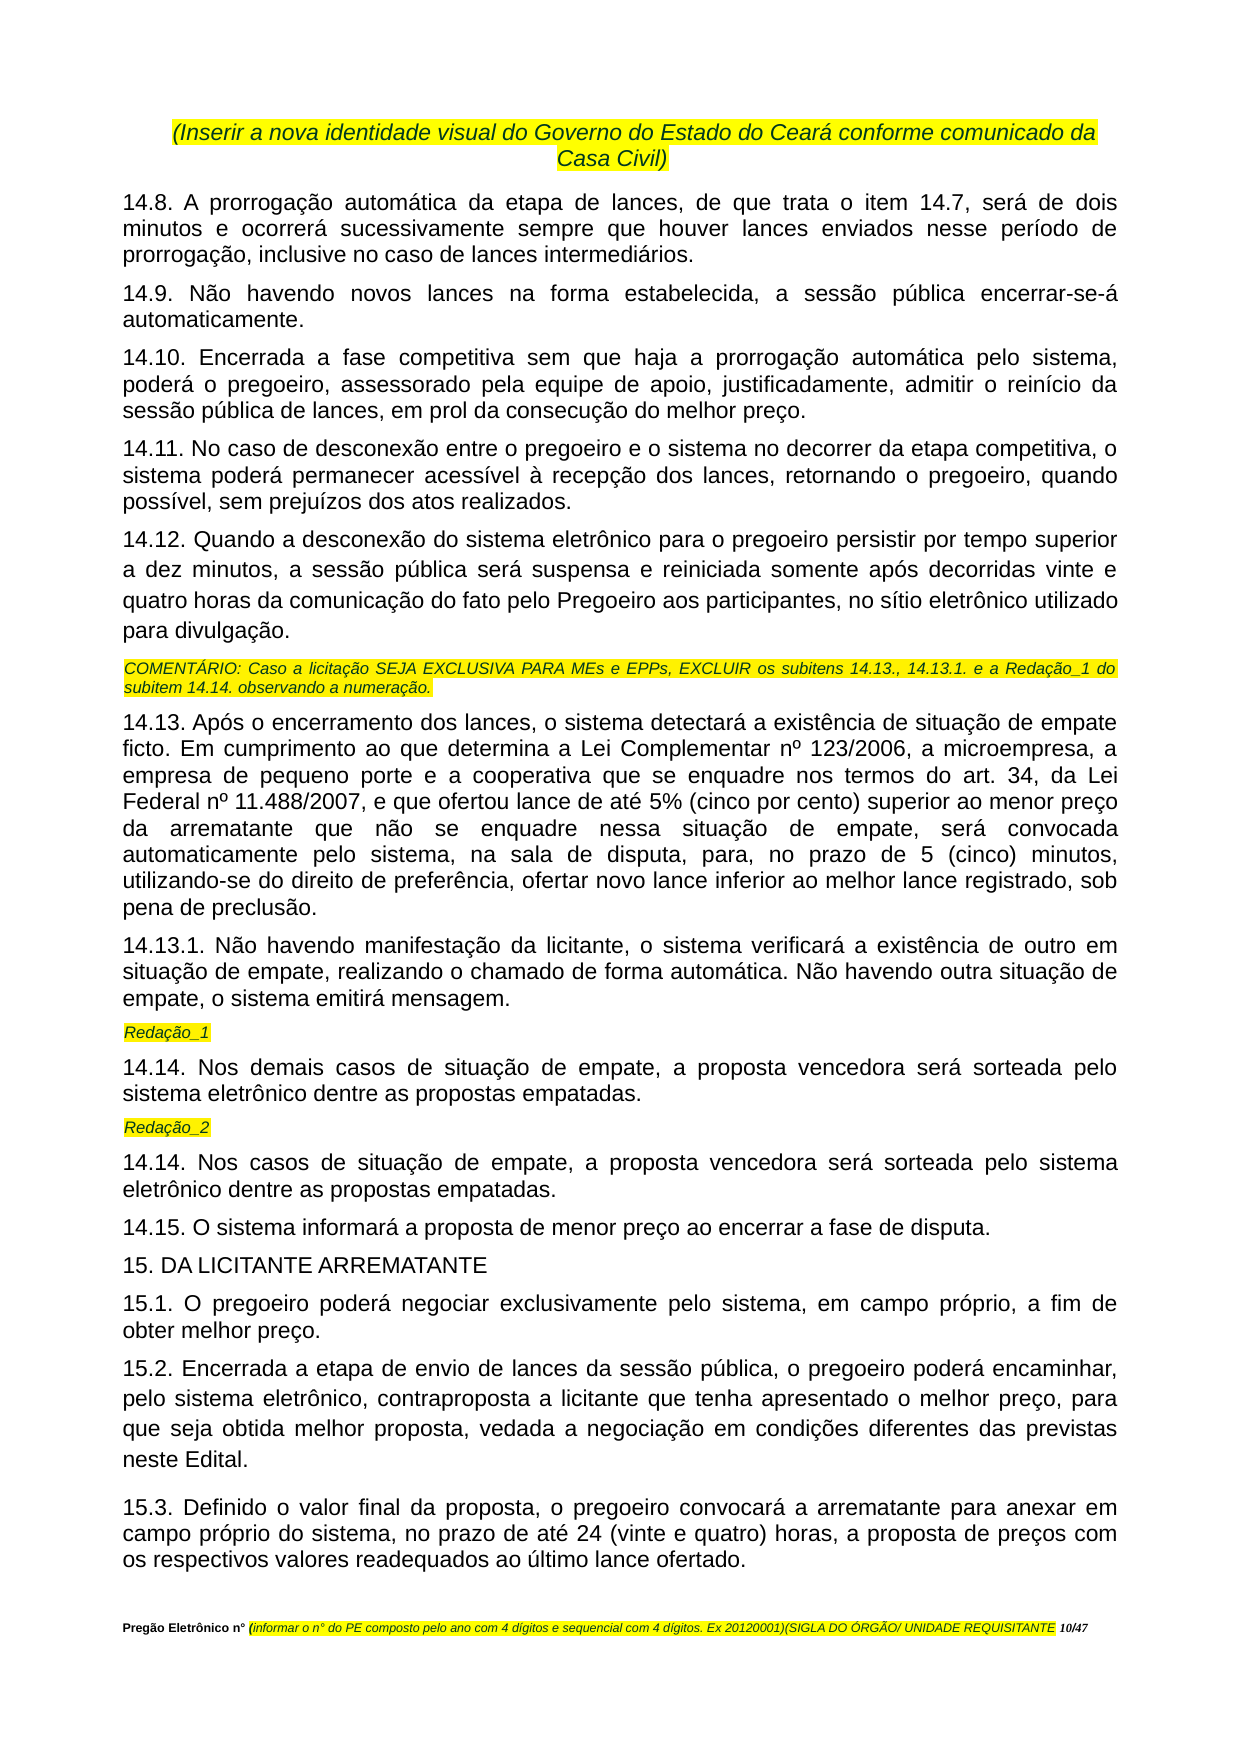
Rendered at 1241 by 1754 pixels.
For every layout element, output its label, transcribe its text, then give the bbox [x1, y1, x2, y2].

text Redação_1 [124, 1023, 1118, 1042]
text 14.9. Não havendo novos lances na forma estabelecida, a sessão pública encerrar-se-á automaticamente. [122, 280, 1118, 332]
text 14.13. Após o encerramento dos lances, o sistema detectará a existência de situação de empate ficto. Em cumprimento ao que determina a Lei Complementar nº 123/2006, a microempresa, a empresa de pequeno porte e a cooperativa que se enquadre nos termos do art. 34, da Lei Federal nº 11.488/2007, e que ofertou lance de até 5% (cinco por cento) superior ao menor preço da arrematante que não se enquadre nessa situação de empate, será convocada automaticamente pelo sistema, na sala de disputa, para, no prazo de 5 (cinco) minutos, utilizando-se do direito de preferência, ofertar novo lance inferior ao melhor lance registrado, sob pena de preclusão. [122, 709, 1118, 920]
text 14.8. A prorrogação automática da etapa de lances, de que trata o item 14.7, será de dois minutos e ocorrerá sucessivamente sempre que houver lances enviados nesse período de prorrogação, inclusive no caso de lances intermediários. [122, 189, 1118, 268]
text 14.11. No caso de desconexão entre o pregoeiro e o sistema no decorrer da etapa competitiva, o sistema poderá permanecer acessível à recepção dos lances, retornando o pregoeiro, quando possível, sem prejuízos dos atos realizados. [122, 435, 1118, 514]
text 14.14. Nos casos de situação de empate, a proposta vencedora será sorteada pelo sistema eletrônico dentre as propostas empatadas. [122, 1149, 1118, 1202]
text 14.14. Nos demais casos de situação de empate, a proposta vencedora será sorteada pelo sistema eletrônico dentre as propostas empatadas. [122, 1054, 1118, 1106]
text 14.15. O sistema informará a proposta de menor preço ao encerrar a fase de disputa. [122, 1214, 1118, 1240]
text Redação_2 [124, 1118, 1118, 1137]
text 14.13.1. Não havendo manifestação da licitante, o sistema verificará a existência de outro em situação de empate, realizando o chamado de forma automática. Não havendo outra situação de empate, o sistema emitirá mensagem. [122, 932, 1118, 1011]
text 15. DA LICITANTE ARREMATANTE [122, 1252, 1118, 1278]
list 15.2. Encerrada a etapa de envio de lances da sessão pública, o pregoeiro poderá encaminhar, pelo sistema eletrônico, contraproposta a licitante que tenha apresentado o melhor preço, para que seja obtida melhor proposta, vedada a negociação em condições diferentes das previstas neste Edital. [122, 1355, 1118, 1472]
list 14.12. Quando a desconexão do sistema eletrônico para o pregoeiro persistir por tempo superior a dez minutos, a sessão pública será suspensa e reiniciada somente após decorridas vinte e quatro horas da comunicação do fato pelo Pregoeiro aos participantes, no sítio eletrônico utilizado para divulgação. [122, 526, 1118, 643]
text COMENTÁRIO: Caso a licitação SEJA EXCLUSIVA PARA MEs e EPPs, EXCLUIR os subitens 14.13., 14.13.1. e a Redação_1 do subitem 14.14. observando a numeração. [124, 659, 1118, 697]
text 15.1. O pregoeiro poderá negociar exclusivamente pelo sistema, em campo próprio, a fim de obter melhor preço. [122, 1290, 1118, 1343]
text 14.10. Encerrada a fase competitiva sem que haja a prorrogação automática pelo sistema, poderá o pregoeiro, assessorado pela equipe de apoio, justificadamente, admitir o reinício da sessão pública de lances, em prol da consecução do melhor preço. [122, 344, 1118, 423]
text 15.3. Definido o valor final da proposta, o pregoeiro convocará a arrematante para anexar em campo próprio do sistema, no prazo de até 24 (vinte e quatro) horas, a proposta de preços com os respectivos valores readequados ao último lance ofertado. [122, 1493, 1118, 1573]
